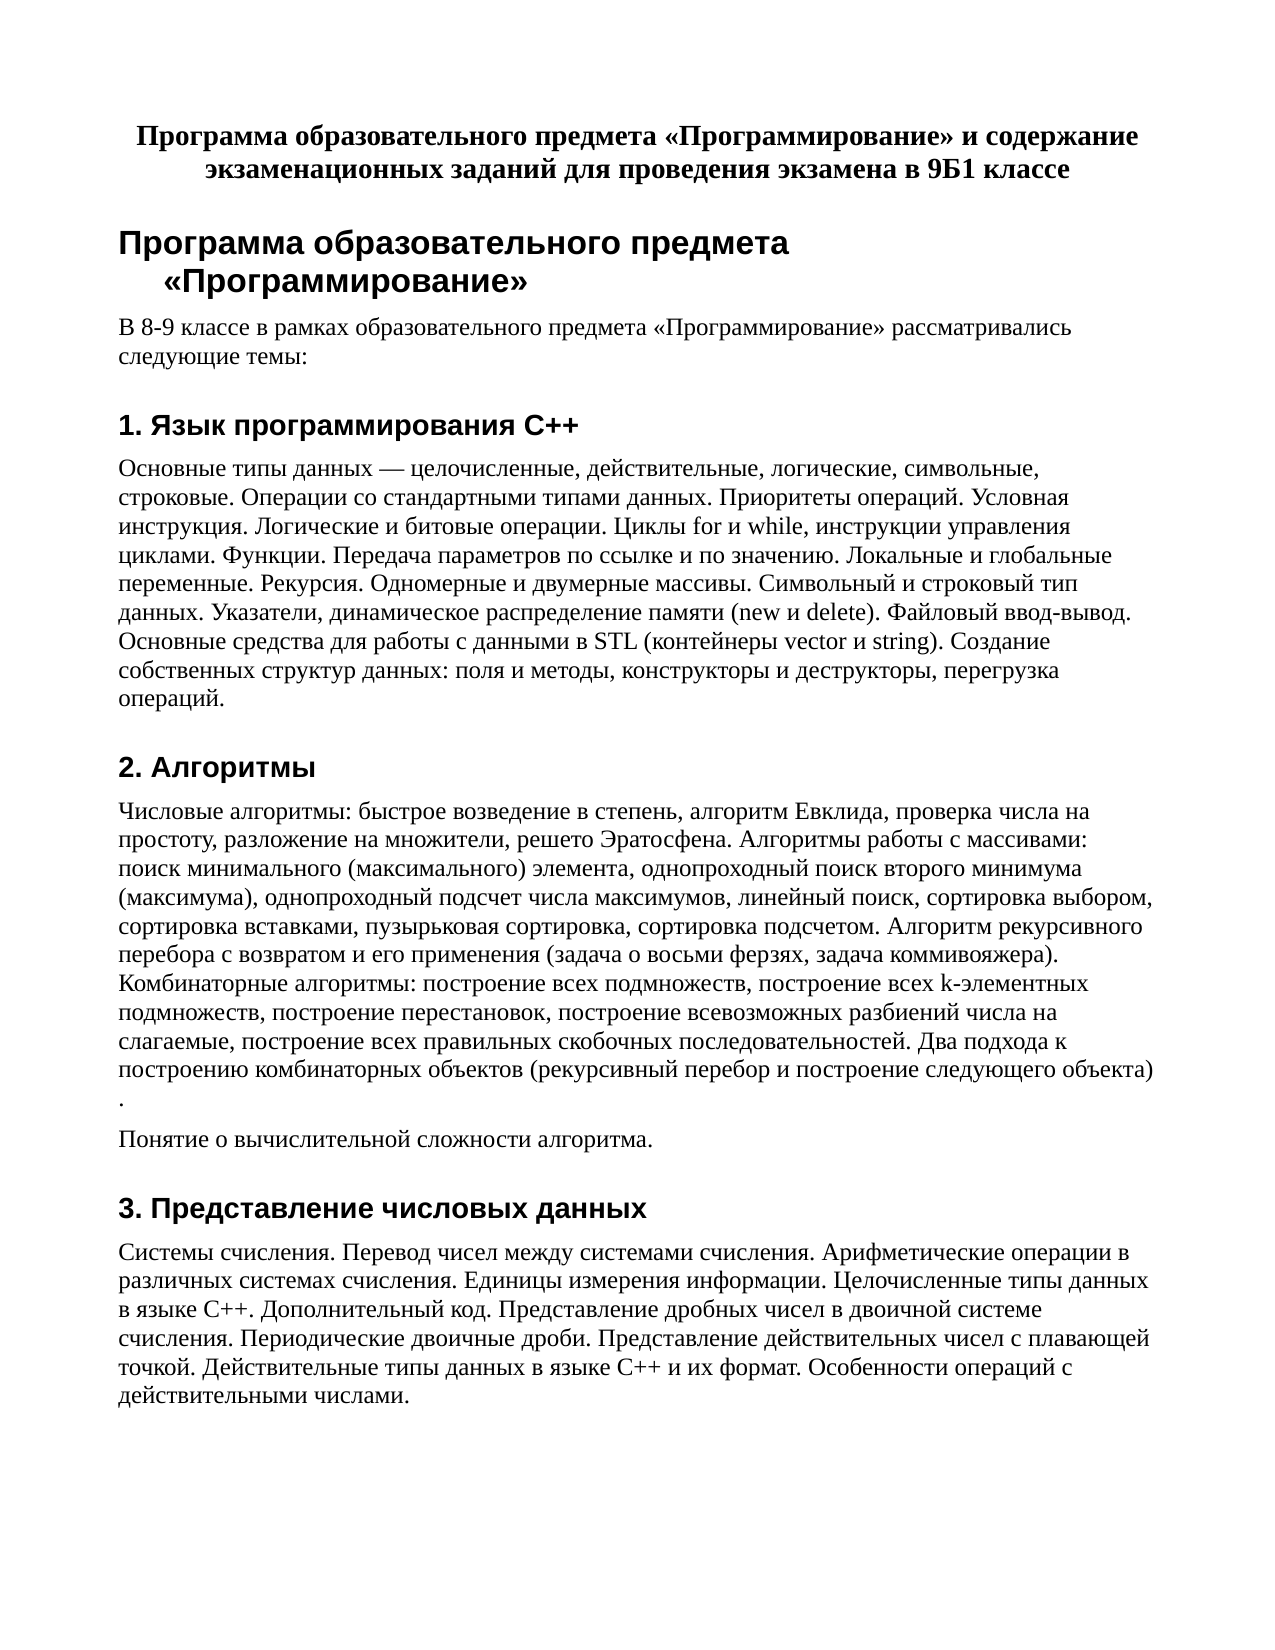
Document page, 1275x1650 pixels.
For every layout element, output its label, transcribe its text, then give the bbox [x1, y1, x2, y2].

text Системы счисления. Перевод чисел между системами счисления. Арифметические операции в различных системах счисления. Единицы измерения информации. Целочисленные типы данных в языке С++. Дополнительный код. Представление дробных чисел в двоичной системе счисления. Периодические двоичные дроби. Представление действительных чисел с плавающей точкой. Действительные типы данных в языке C++ и их формат. Особенности операций с действительными числами. [118, 1237, 1157, 1409]
text Числовые алгоритмы: быстрое возведение в степень, алгоритм Евклида, проверка числа на простоту, разложение на множители, решето Эратосфена. Алгоритмы работы с массивами: поиск минимального (максимального) элемента, однопроходный поиск второго минимума (максимума), однопроходный подсчет числа максимумов, линейный поиск, сортировка выбором, сортировка вставками, пузырьковая сортировка, сортировка подсчетом. Алгоритм рекурсивного перебора с возвратом и его применения (задача о восьми ферзях, задача коммивояжера). Комбинаторные алгоритмы: построение всех подмножеств, построение всех k-элементных подмножеств, построение перестановок, построение всевозможных разбиений числа на слагаемые, построение всех правильных скобочных последовательностей. Два подхода к построению комбинаторных объектов (рекурсивный перебор и построение следующего объекта) . [118, 796, 1157, 1112]
text В 8-9 классе в рамках образовательного предмета «Программирование» рассматривались следующие темы: [118, 312, 1157, 370]
text Понятие о вычислительной сложности алгоритма. [118, 1124, 1157, 1153]
text Программа образовательного предмета «Программирование» и содержание экзаменационных заданий для проведения экзамена в 9Б1 классе [118, 118, 1157, 185]
subtitle 1. Язык программирования C++ [118, 407, 1157, 441]
text Основные типы данных — целочисленные, действительные, логические, символьные, строковые. Операции со стандартными типами данных. Приоритеты операций. Условная инструкция. Логические и битовые операции. Циклы for и while, инструкции управления циклами. Функции. Передача параметров по ссылке и по значению. Локальные и глобальные переменные. Рекурсия. Одномерные и двумерные массивы. Символьный и строковый тип данных. Указатели, динамическое распределение памяти (new и delete). Файловый ввод-вывод. Основные средства для работы с данными в STL (контейнеры vector и string). Создание собственных структур данных: поля и методы, конструкторы и деструкторы, перегрузка операций. [118, 453, 1157, 712]
subtitle Программа образовательного предмета «Программирование» [118, 223, 1157, 300]
subtitle 3. Представление числовых данных [118, 1191, 1157, 1224]
subtitle 2. Алгоритмы [118, 750, 1157, 783]
